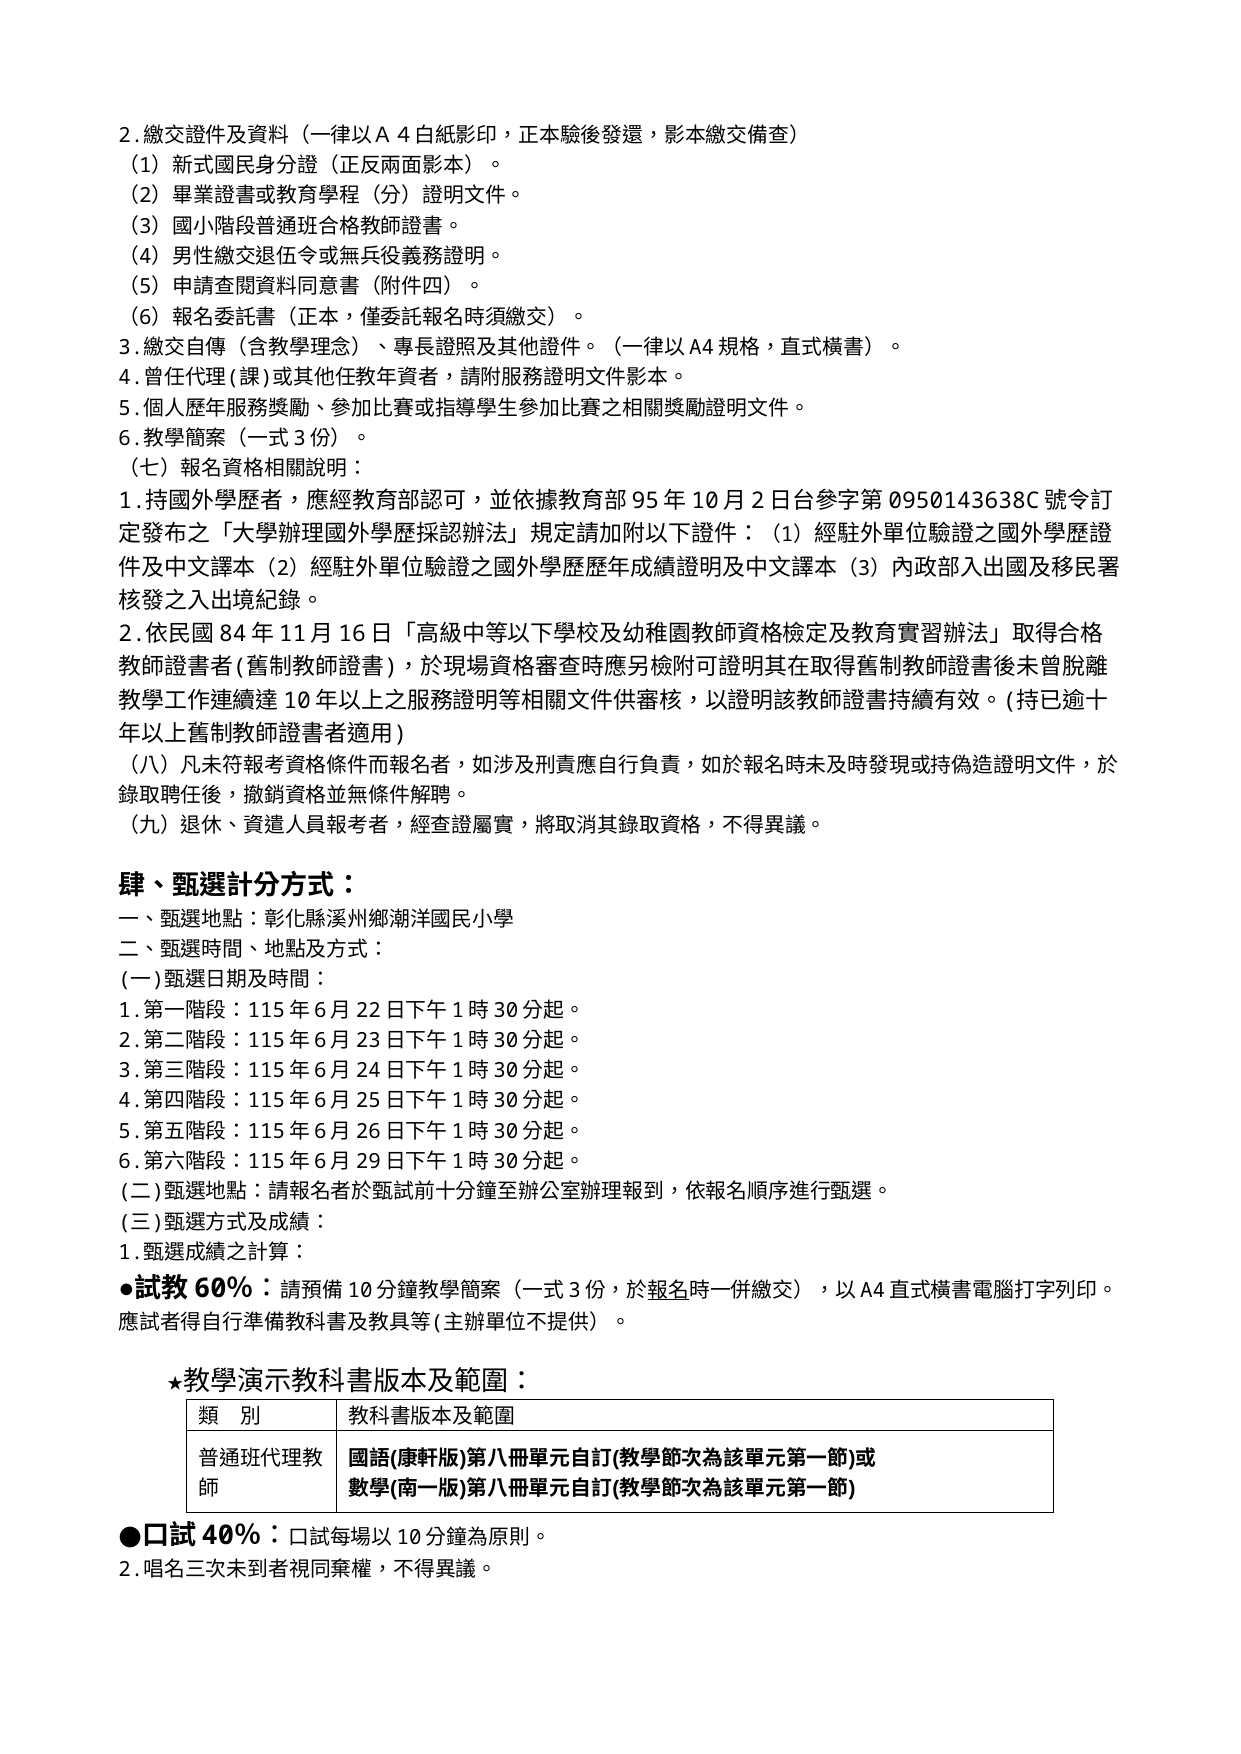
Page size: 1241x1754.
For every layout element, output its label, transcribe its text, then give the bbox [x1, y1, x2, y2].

text 二、甄選時間、地點及方式： [118, 932, 1122, 962]
table_header 教科書版本及範圍 [337, 1400, 1053, 1430]
text （4）男性繳交退伍令或無兵役義務證明。 [118, 239, 1122, 270]
text 3.第三階段：115年6月24日下午1時30分起。 [118, 1053, 1122, 1084]
text 5.第五階段：115年6月26日下午1時30分起。 [118, 1114, 1122, 1144]
text 6.教學簡案（一式3份）。 [118, 421, 1122, 452]
table_header 類 別 [187, 1400, 336, 1430]
text 肆、甄選計分方式： [118, 863, 1122, 902]
text 2.唱名三次未到者視同棄權，不得異議。 [118, 1553, 1122, 1583]
text （5）申請查閱資料同意書（附件四）。 [118, 270, 1122, 300]
table_cell 普通班代理教師 [187, 1431, 336, 1512]
text （八）凡未符報考資格條件而報名者，如涉及刑責應自行負責，如於報名時未及時發現或持偽造證明文件，於錄取聘任後，撤銷資格並無條件解聘。 [118, 748, 1122, 808]
text 4.第四階段：115年6月25日下午1時30分起。 [118, 1084, 1122, 1114]
table_cell 國語(康軒版)第八冊單元自訂(教學節次為該單元第一節)或 數學(南一版)第八冊單元自訂(教學節次為該單元第一節) [337, 1431, 1053, 1512]
text 1.持國外學歷者，應經教育部認可，並依據教育部95年10月2日台參字第0950143638C號令訂定發布之「大學辦理國外學歷採認辦法」規定請加附以下證件：（1）經駐外單位驗證之國外學歷證件及中文譯本（2）經駐外單位驗證之國外學歷歷年成績證明及中文譯本（3）內政部入出國及移民署核發之入出境紀錄。 [118, 482, 1122, 615]
text (三)甄選方式及成績： [118, 1205, 1122, 1235]
text （3）國小階段普通班合格教師證書。 [118, 209, 1122, 239]
text (一)甄選日期及時間： [118, 962, 1122, 993]
text （九）退休、資遣人員報考者，經查證屬實，將取消其錄取資格，不得異議。 [118, 808, 1122, 839]
text ★教學演示教科書版本及範圍： [118, 1359, 1122, 1399]
text （七）報名資格相關說明： [118, 452, 1122, 482]
text （6）報名委託書（正本，僅委託報名時須繳交）。 [118, 300, 1122, 330]
text （2）畢業證書或教育學程（分）證明文件。 [118, 179, 1122, 209]
text 4.曾任代理(課)或其他任教年資者，請附服務證明文件影本。 [118, 361, 1122, 391]
text ●試教60％：請預備10分鐘教學簡案（一式3份，於報名時一併繳交），以A4直式橫書電腦打字列印。應試者得自行準備教科書及教具等(主辦單位不提供）。 [118, 1266, 1122, 1335]
text (二)甄選地點：請報名者於甄試前十分鐘至辦公室辦理報到，依報名順序進行甄選。 [118, 1175, 1122, 1205]
text 2.繳交證件及資料（一律以Ａ４白紙影印，正本驗後發還，影本繳交備查） [118, 118, 1122, 148]
text （1）新式國民身分證（正反兩面影本）。 [118, 148, 1122, 179]
text 1.甄選成績之計算： [118, 1235, 1122, 1266]
text ●口試40％：口試每場以10分鐘為原則。 [118, 1513, 1122, 1553]
text 1.第一階段：115年6月22日下午1時30分起。 [118, 993, 1122, 1023]
text 2.依民國84年11月16日「高級中等以下學校及幼稚園教師資格檢定及教育實習辦法」取得合格教師證書者(舊制教師證書)，於現場資格審查時應另檢附可證明其在取得舊制教師證書後未曾脫離教學工作連續達10年以上之服務證明等相關文件供審核，以證明該教師證書持續有效。(持已逾十年以上舊制教師證書者適用) [118, 615, 1122, 748]
text 5.個人歷年服務獎勵、參加比賽或指導學生參加比賽之相關獎勵證明文件。 [118, 391, 1122, 421]
text 2.第二階段：115年6月23日下午1時30分起。 [118, 1023, 1122, 1053]
text 一、甄選地點：彰化縣溪州鄉潮洋國民小學 [118, 902, 1122, 932]
text 3.繳交自傳（含教學理念）、專長證照及其他證件。（一律以A4規格，直式橫書）。 [118, 330, 1122, 361]
text 6.第六階段：115年6月29日下午1時30分起。 [118, 1144, 1122, 1175]
